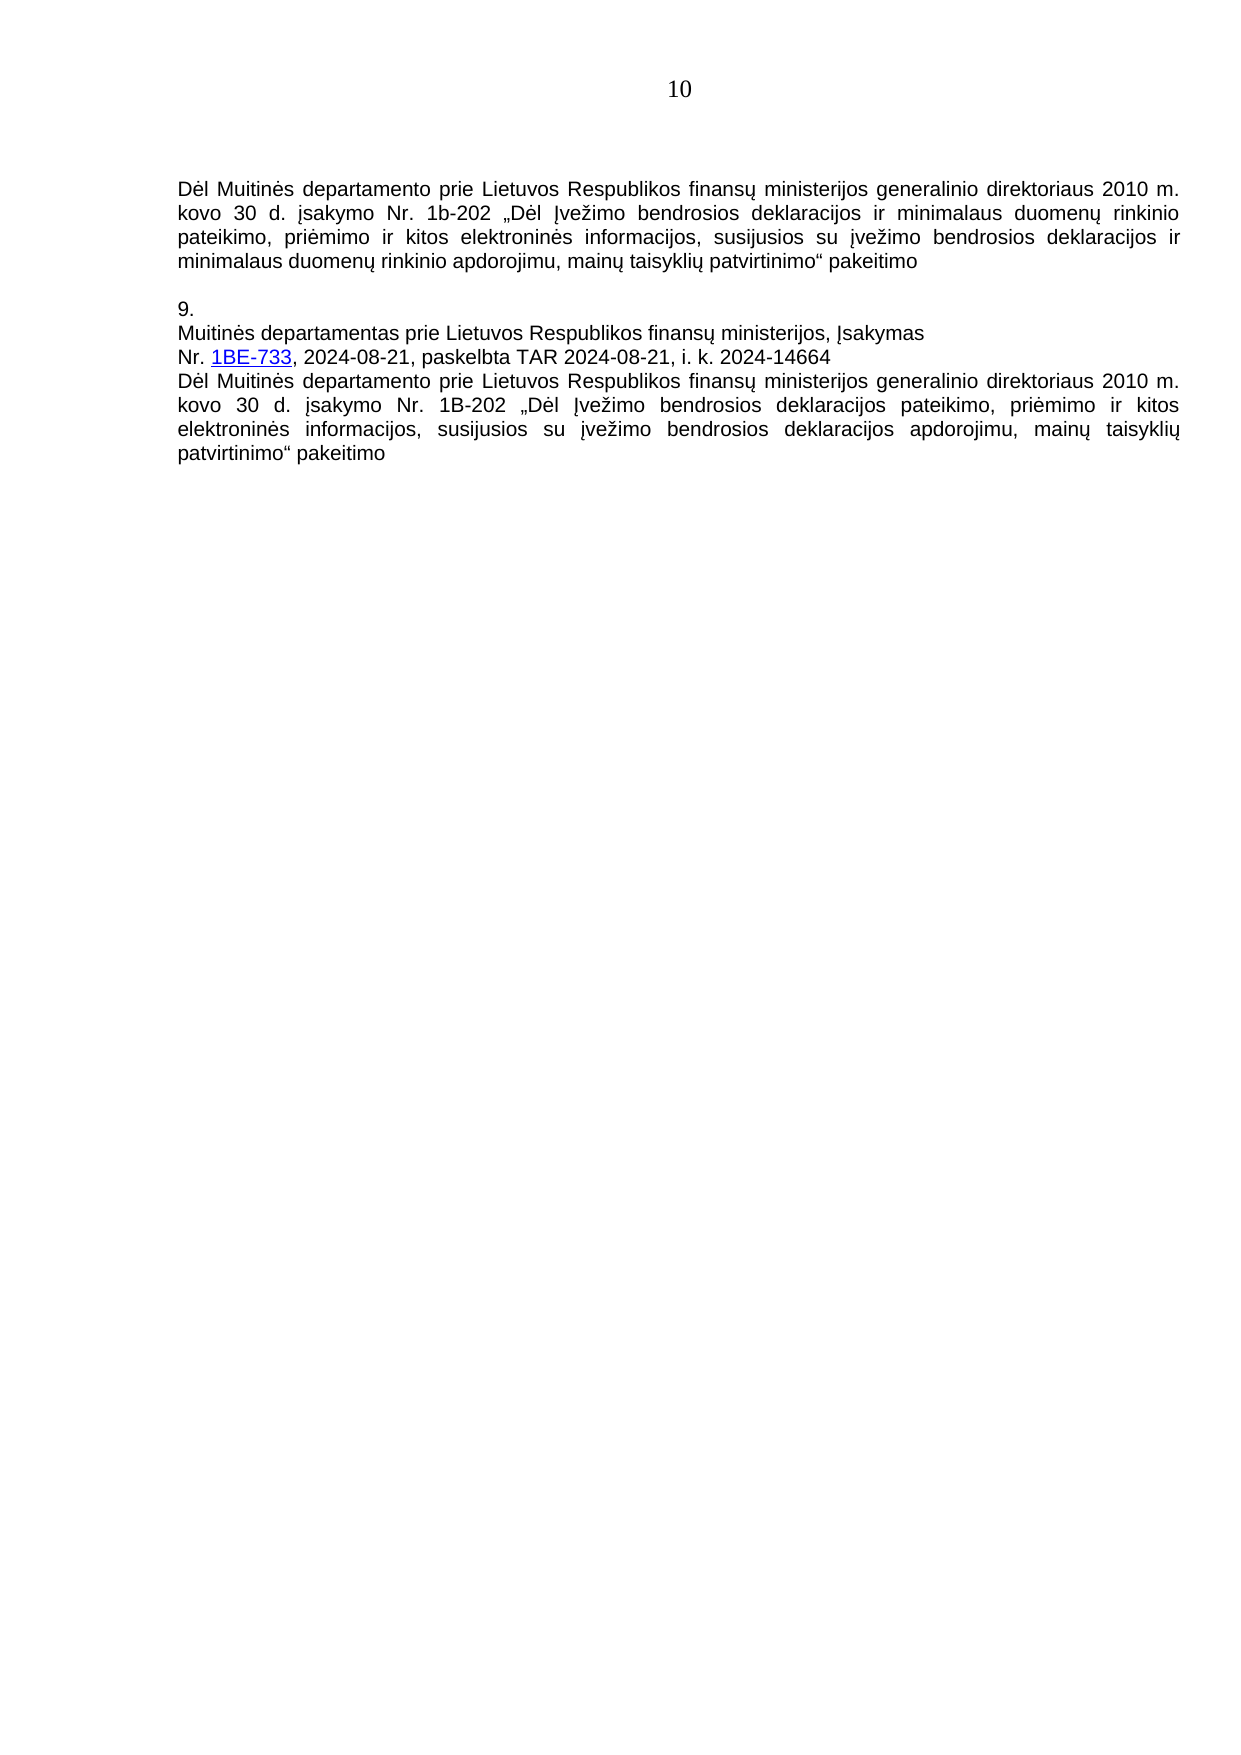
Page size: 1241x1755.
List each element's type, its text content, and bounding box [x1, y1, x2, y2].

text Muitinės departamentas prie Lietuvos Respublikos finansų ministerijos, Įsakymas [177, 321, 1181, 345]
text Dėl Muitinės departamento prie Lietuvos Respublikos finansų ministerijos generalinio direktoriaus 2010 m. kovo 30 d. įsakymo Nr. 1B-202 „Dėl Įvežimo bendrosios deklaracijos pateikimo, priėmimo ir kitos elektroninės informacijos, susijusios su įvežimo bendrosios deklaracijos apdorojimu, mainų taisyklių patvirtinimo“ pakeitimo [177, 369, 1181, 465]
text Dėl Muitinės departamento prie Lietuvos Respublikos finansų ministerijos generalinio direktoriaus 2010 m. kovo 30 d. įsakymo Nr. 1b-202 „Dėl Įvežimo bendrosios deklaracijos ir minimalaus duomenų rinkinio pateikimo, priėmimo ir kitos elektroninės informacijos, susijusios su įvežimo bendrosios deklaracijos ir minimalaus duomenų rinkinio apdorojimu, mainų taisyklių patvirtinimo“ pakeitimo [177, 177, 1181, 273]
text Nr. 1BE-733, 2024-08-21, paskelbta TAR 2024-08-21, i. k. 2024-14664 [177, 345, 1181, 369]
text 9. [177, 297, 1181, 321]
